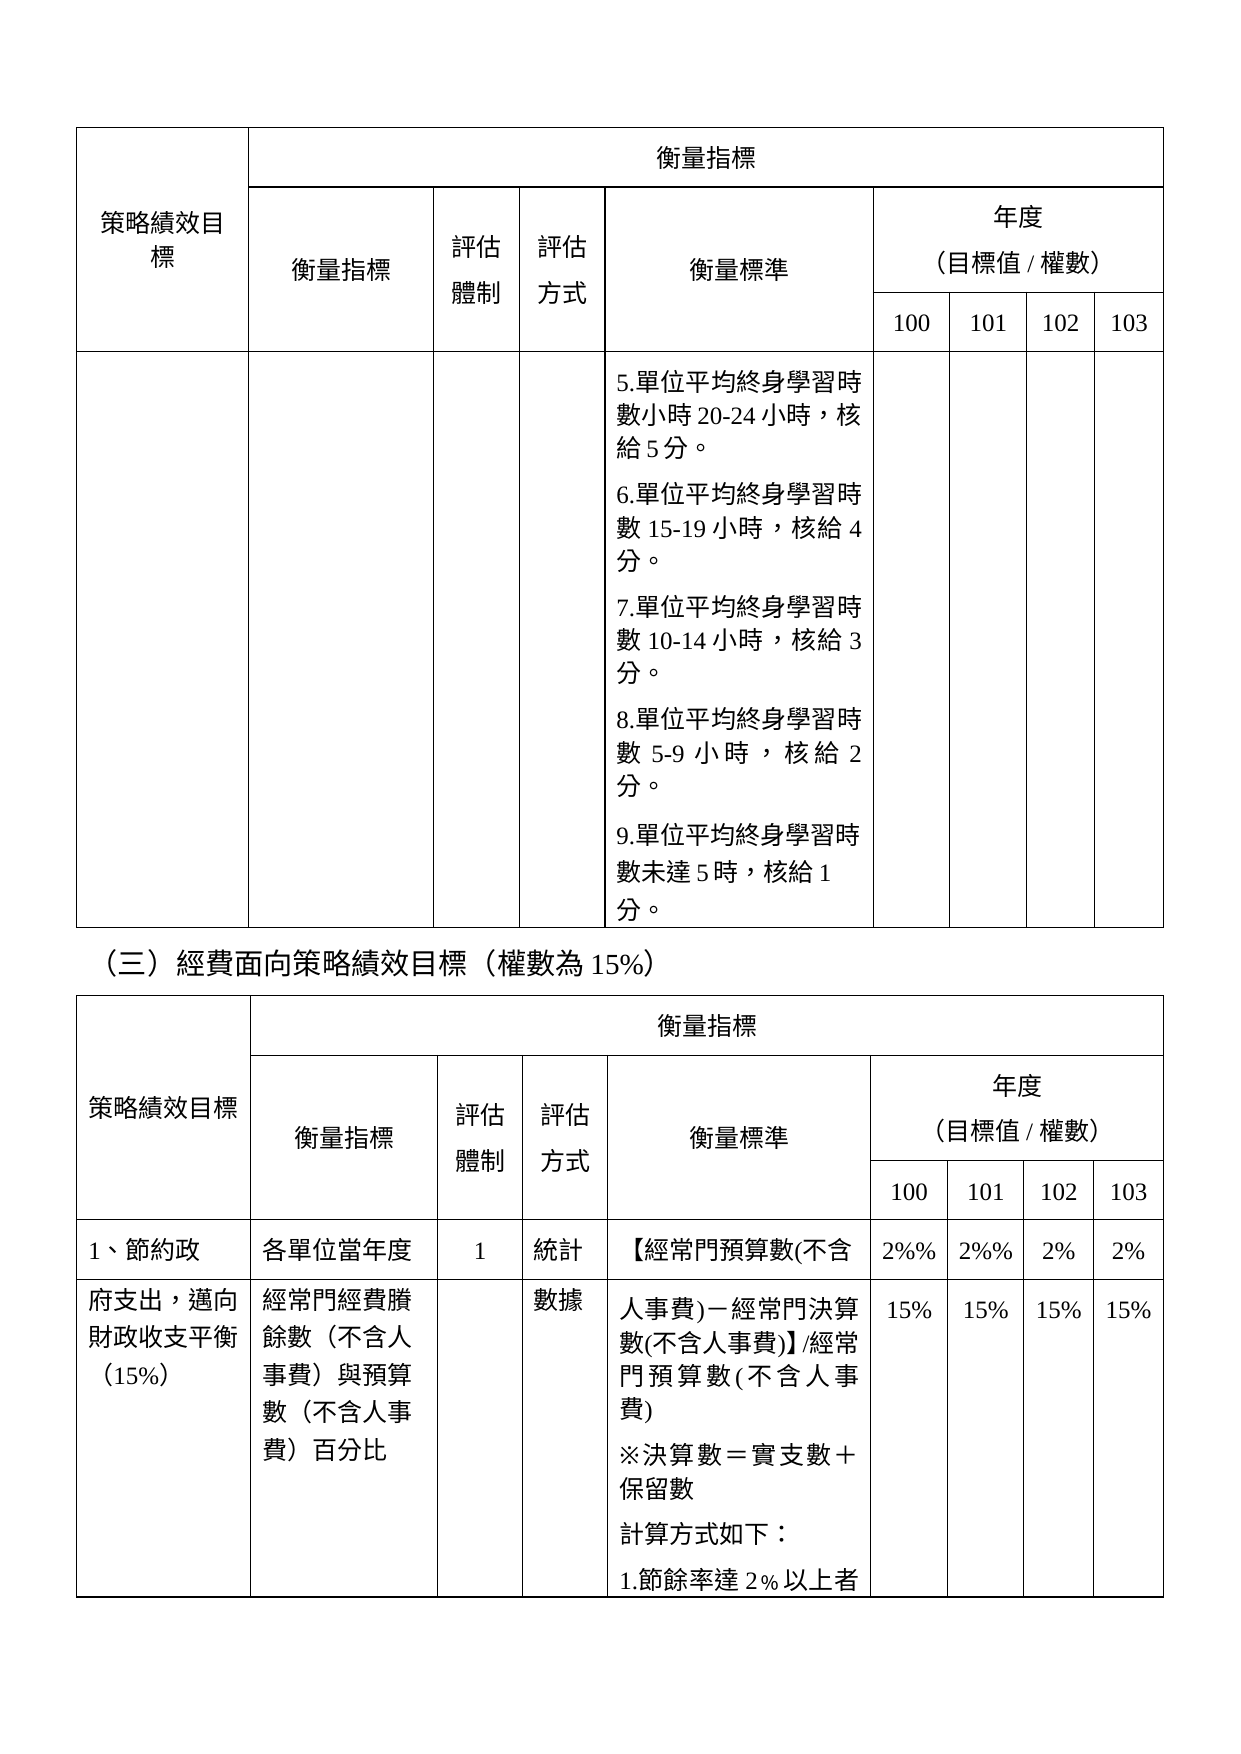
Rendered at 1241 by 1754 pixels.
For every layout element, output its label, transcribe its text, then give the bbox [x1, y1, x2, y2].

table_cell [520, 352, 604, 927]
table_cell 15% [871, 1280, 947, 1596]
table_cell 年度 （目標值 / 權數） [874, 188, 1163, 292]
table_cell 5.單位平均終身學習時數小時20-24小時，核給5分。 6.單位平均終身學習時數15-19小時，核給4分。 7.單位平均終身學習時數10-14小時，核給3分。 8.單位平均終身學習時數5-9小時，核給2分。 9.單位平均終身學習時數未達5時，核給1分。 [606, 352, 873, 927]
table_cell 評估 方式 [520, 188, 604, 351]
table_cell 2%% [948, 1220, 1023, 1279]
table_cell 102 [1024, 1161, 1093, 1219]
table_cell 衡量標準 [606, 188, 873, 351]
text （三）經費面向策略績效目標（權數為15%） [88, 941, 1152, 983]
table_cell 各單位當年度 [251, 1220, 437, 1279]
table_cell 【經常門預算數(不含 [608, 1220, 870, 1279]
table_cell 節約政 [77, 1220, 250, 1279]
table_cell [249, 352, 433, 927]
table_cell 100 [871, 1161, 947, 1219]
table_cell 衡量指標 [251, 1056, 437, 1219]
table_cell 2% [1094, 1220, 1163, 1279]
table_cell 103 [1094, 1161, 1163, 1219]
table_cell [438, 1280, 522, 1596]
table_cell [434, 352, 519, 927]
table_cell 評估 體制 [434, 188, 519, 351]
table_cell [950, 352, 1026, 927]
table_cell 2% [1024, 1220, 1093, 1279]
table_cell 15% [948, 1280, 1023, 1596]
table_cell 人事費)－經常門決算數(不含人事費)】/經常門預算數(不含人事費) ※決算數＝實支數＋保留數 計算方式如下： 1.節餘率達2﹪以上者 [608, 1280, 870, 1596]
table_cell 101 [948, 1161, 1023, 1219]
table_header 策略績效目標 [77, 996, 250, 1219]
table_cell 經常門經費賸餘數（不含人事費）與預算數（不含人事費）百分比 [251, 1280, 437, 1596]
table_cell [1027, 352, 1094, 927]
table_cell 衡量指標 [249, 188, 433, 351]
table_cell 100 [874, 293, 949, 351]
table_cell 15% [1094, 1280, 1163, 1596]
table_cell 統計 [523, 1220, 607, 1279]
table_cell 府支出，邁向財政收支平衡（15%） [77, 1280, 250, 1596]
table_header 衡量指標 [251, 996, 1163, 1055]
table_cell 101 [950, 293, 1026, 351]
table_header 衡量指標 [249, 128, 1163, 186]
table_cell 15% [1024, 1280, 1093, 1596]
table_cell 102 [1027, 293, 1094, 351]
table_cell 衡量標準 [608, 1056, 870, 1219]
table_header 策略績效目標 [77, 128, 248, 351]
table_cell [77, 352, 248, 927]
table_cell [1095, 352, 1163, 927]
table_cell 1 [438, 1220, 522, 1279]
table_cell 評估 體制 [438, 1056, 522, 1219]
table_cell 數據 [523, 1280, 607, 1596]
table_cell 103 [1095, 293, 1163, 351]
table_cell 年度 （目標值 / 權數） [871, 1056, 1163, 1160]
table_cell 2%% [871, 1220, 947, 1279]
table_cell [874, 352, 949, 927]
table_cell 評估 方式 [523, 1056, 607, 1219]
